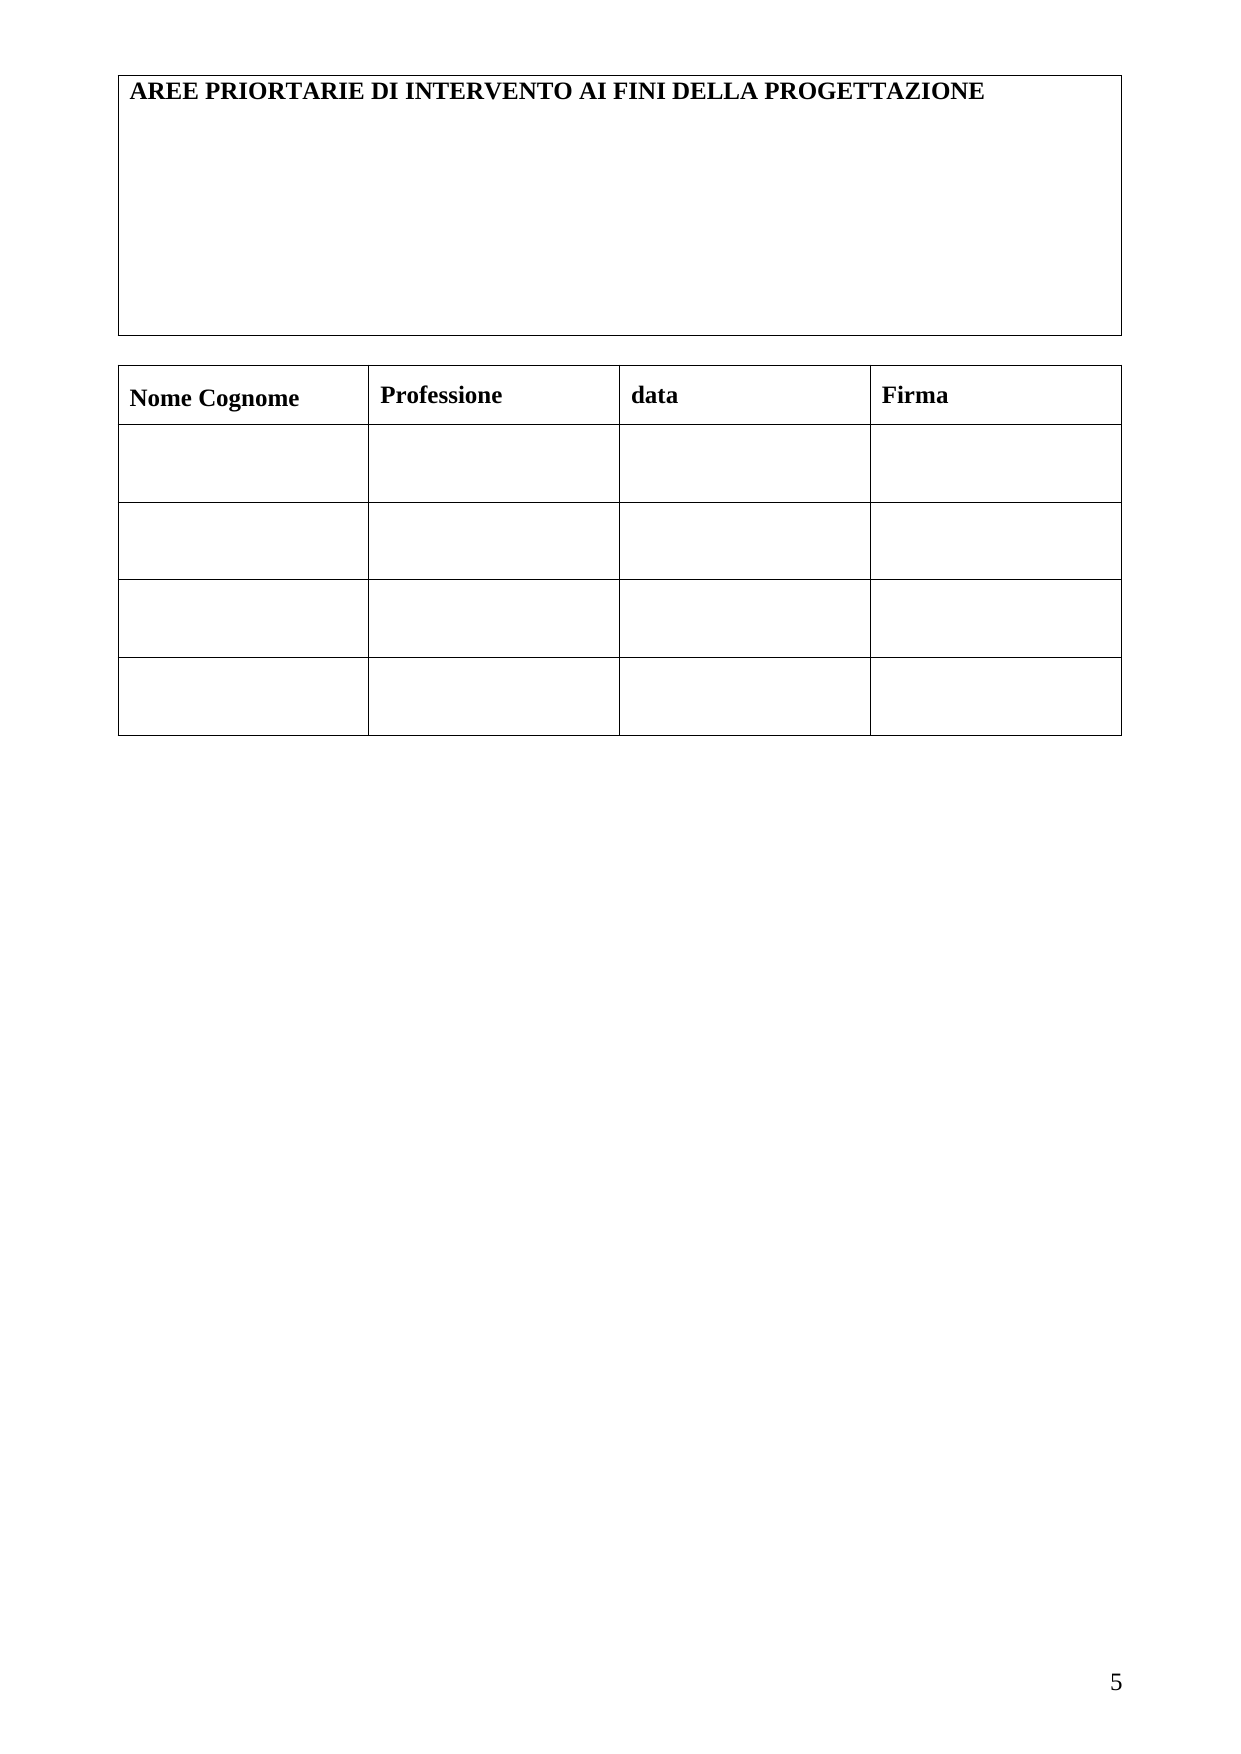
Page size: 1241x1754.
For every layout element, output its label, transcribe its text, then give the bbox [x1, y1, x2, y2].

table_cell [369, 658, 619, 735]
table_cell [871, 658, 1121, 735]
table_header Firma [871, 366, 1121, 424]
table_cell [620, 503, 870, 579]
table_header AREE PRIORTARIE DI INTERVENTO AI FINI DELLA PROGETTAZIONE [119, 76, 1121, 335]
table_cell [871, 580, 1121, 657]
table_header Nome Cognome [119, 366, 368, 424]
table_header data [620, 366, 870, 424]
table_cell [620, 580, 870, 657]
table_header Professione [369, 366, 619, 424]
table_cell [119, 425, 368, 502]
table_cell [119, 580, 368, 657]
table_cell [369, 580, 619, 657]
table_cell [369, 503, 619, 579]
table_cell [871, 503, 1121, 579]
table_cell [620, 425, 870, 502]
table_cell [871, 425, 1121, 502]
table_cell [119, 503, 368, 579]
table_cell [119, 658, 368, 735]
table_cell [620, 658, 870, 735]
table_cell [369, 425, 619, 502]
